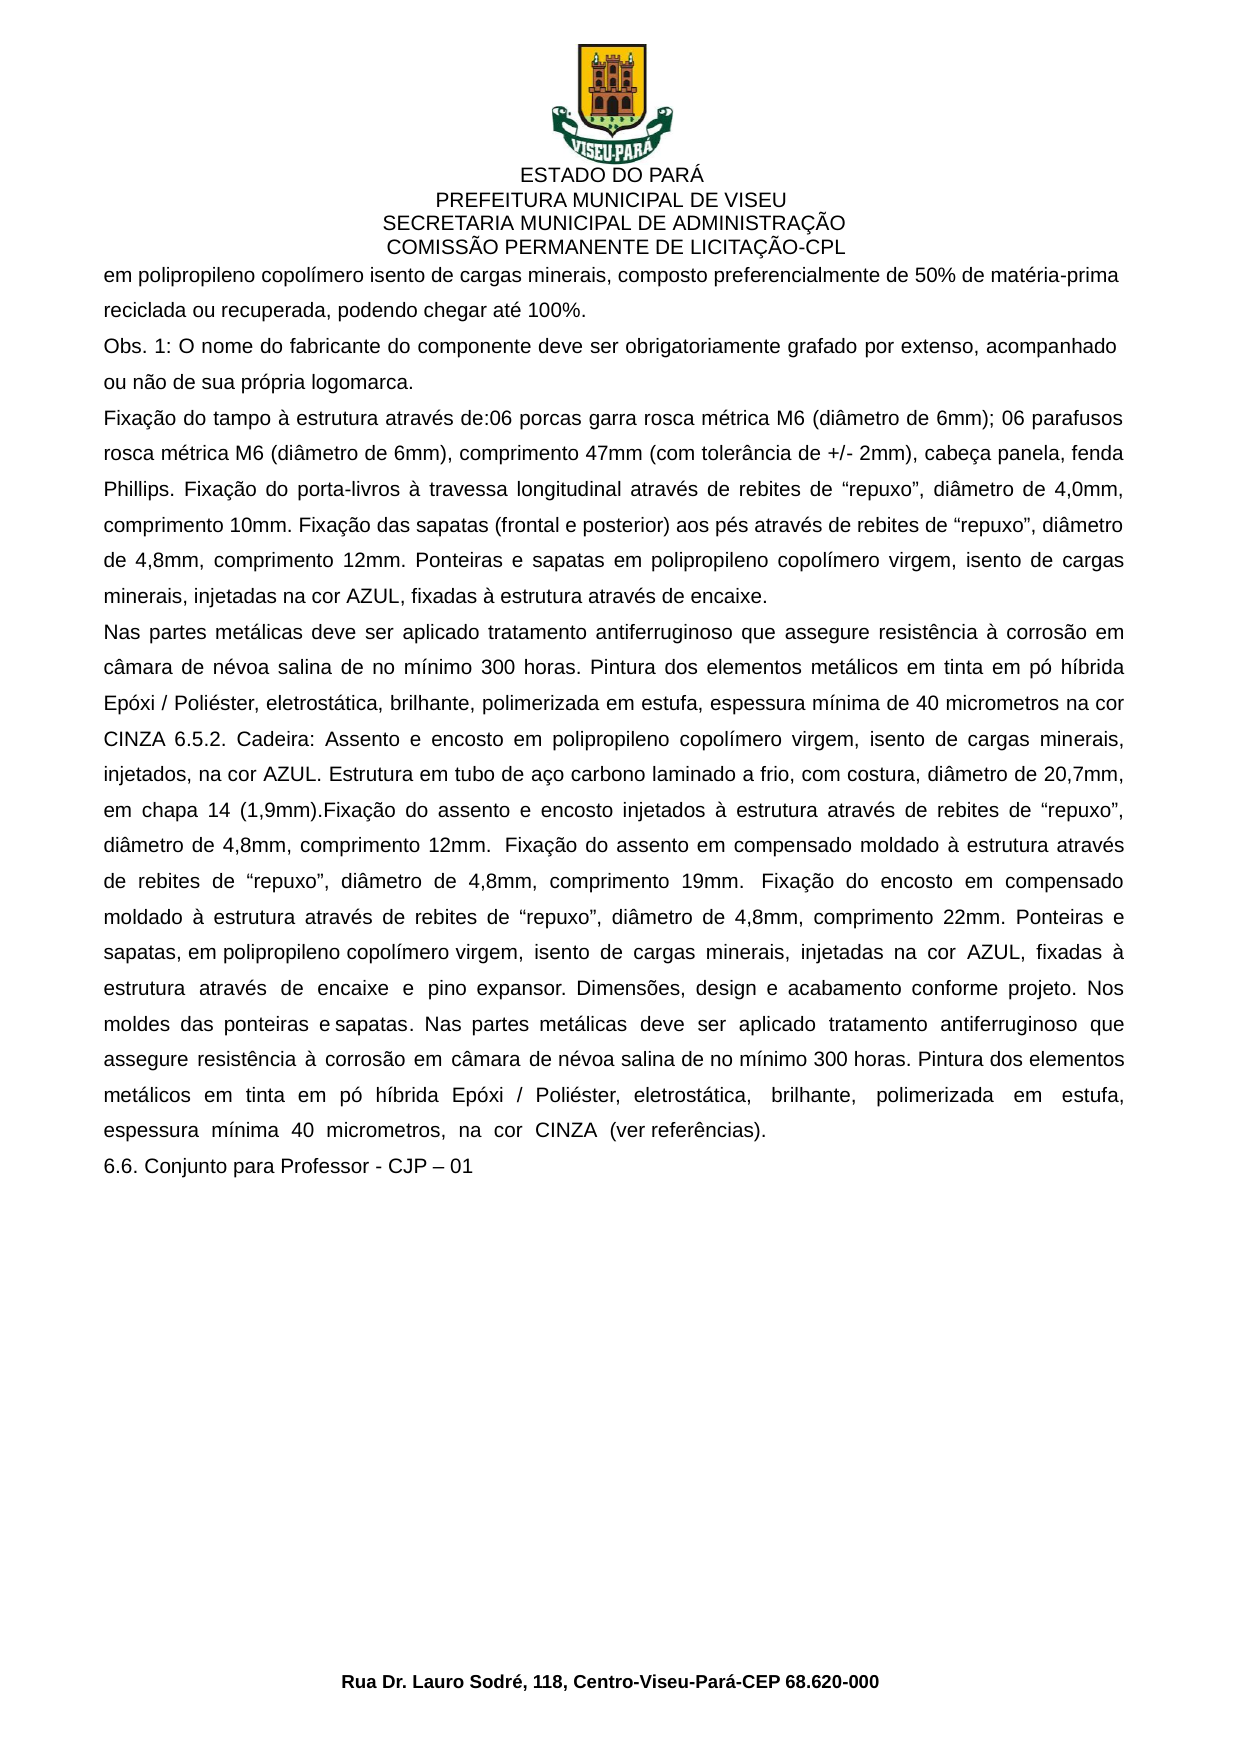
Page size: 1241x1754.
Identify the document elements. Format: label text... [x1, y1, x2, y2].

text Rua Dr. Lauro Sodré, 118, Centro-Viseu-Pará-CEP 68.620-000 [341, 1671, 1154, 1692]
text 6.6. Conjunto para Professor - CJP – 01 [103, 1154, 1154, 1178]
text SECRETARIA MUNICIPAL DE ADMINISTRAÇÃO COMISSÃO PERMANENTE DE LICITAÇÃO-CPL [374, 211, 846, 259]
text Obs. 1: O nome do fabricante do componente deve ser obrigatoriamente grafado por extenso, acompanhado ou não de sua própria logomarca. [103, 334, 1127, 394]
text Fixação do tampo à estrutura através de:06 porcas garra rosca métrica M6 (diâmetro de 6mm); 06 parafusos rosca métrica M6 (diâmetro de 6mm), comprimento 47mm (com tolerância de +/- 2mm), cabeça panela, fenda Phillips. Fixação do porta-livros à travessa longitudinal através de rebites de “repuxo”, diâmetro de 4,0mm, comprimento 10mm. Fixação das sapatas (frontal e posterior) aos pés através de rebites de “repuxo”, diâmetro de 4,8mm, comprimento 12mm. Ponteiras e sapatas em polipropileno copolímero virgem, isento de cargas minerais, injetadas na cor AZUL, fixadas à estrutura através de encaixe. [103, 406, 1124, 608]
picture [551, 44, 674, 165]
text em polipropileno copolímero isento de cargas minerais, composto preferencialmente de 50% de matéria-prima reciclada ou recuperada, podendo chegar até 100%. [103, 263, 1128, 322]
text ESTADO DO PARÁ PREFEITURA MUNICIPAL DE VISEU [435, 164, 795, 211]
text Nas partes metálicas deve ser aplicado tratamento antiferruginoso que assegure resistência à corrosão em câmara de névoa salina de no mínimo 300 horas. Pintura dos elementos metálicos em tinta em pó híbrida Epóxi / Poliéster, eletrostática, brilhante, polimerizada em estufa, espessura mínima de 40 micrometros na cor CINZA 6.5.2. Cadeira: Assento e encosto em polipropileno copolímero virgem, isento de cargas minerais, injetados, na cor AZUL. Estrutura em tubo de aço carbono laminado a frio, com costura, diâmetro de 20,7mm, em chapa 14 (1,9mm).Fixação do assento e encosto injetados à estrutura através de rebites de “repuxo”, diâmetro de 4,8mm, comprimento 12mm. Fixação do assento em compensado moldado à estrutura através de rebites de “repuxo”, diâmetro de 4,8mm, comprimento 19mm. Fixação do encosto em compensado moldado à estrutura através de rebites de “repuxo”, diâmetro de 4,8mm, comprimento 22mm. Ponteiras e sapatas, em polipropileno copolímero virgem, isento de cargas minerais, injetadas na cor AZUL, fixadas à estrutura através de encaixe e pino expansor. Dimensões, design e acabamento conforme projeto. Nos moldes das ponteiras esapatas. Nas partes metálicas deve ser aplicado tratamento antiferruginoso que assegure resistência à corrosão em câmara de névoa salina de no mínimo 300 horas. Pintura dos elementos metálicos em tinta em pó híbrida Epóxi / Poliéster, eletrostática, brilhante, polimerizada em estufa, espessura mínima 40 micrometros, na cor CINZA (ver referências). [103, 619, 1124, 1142]
